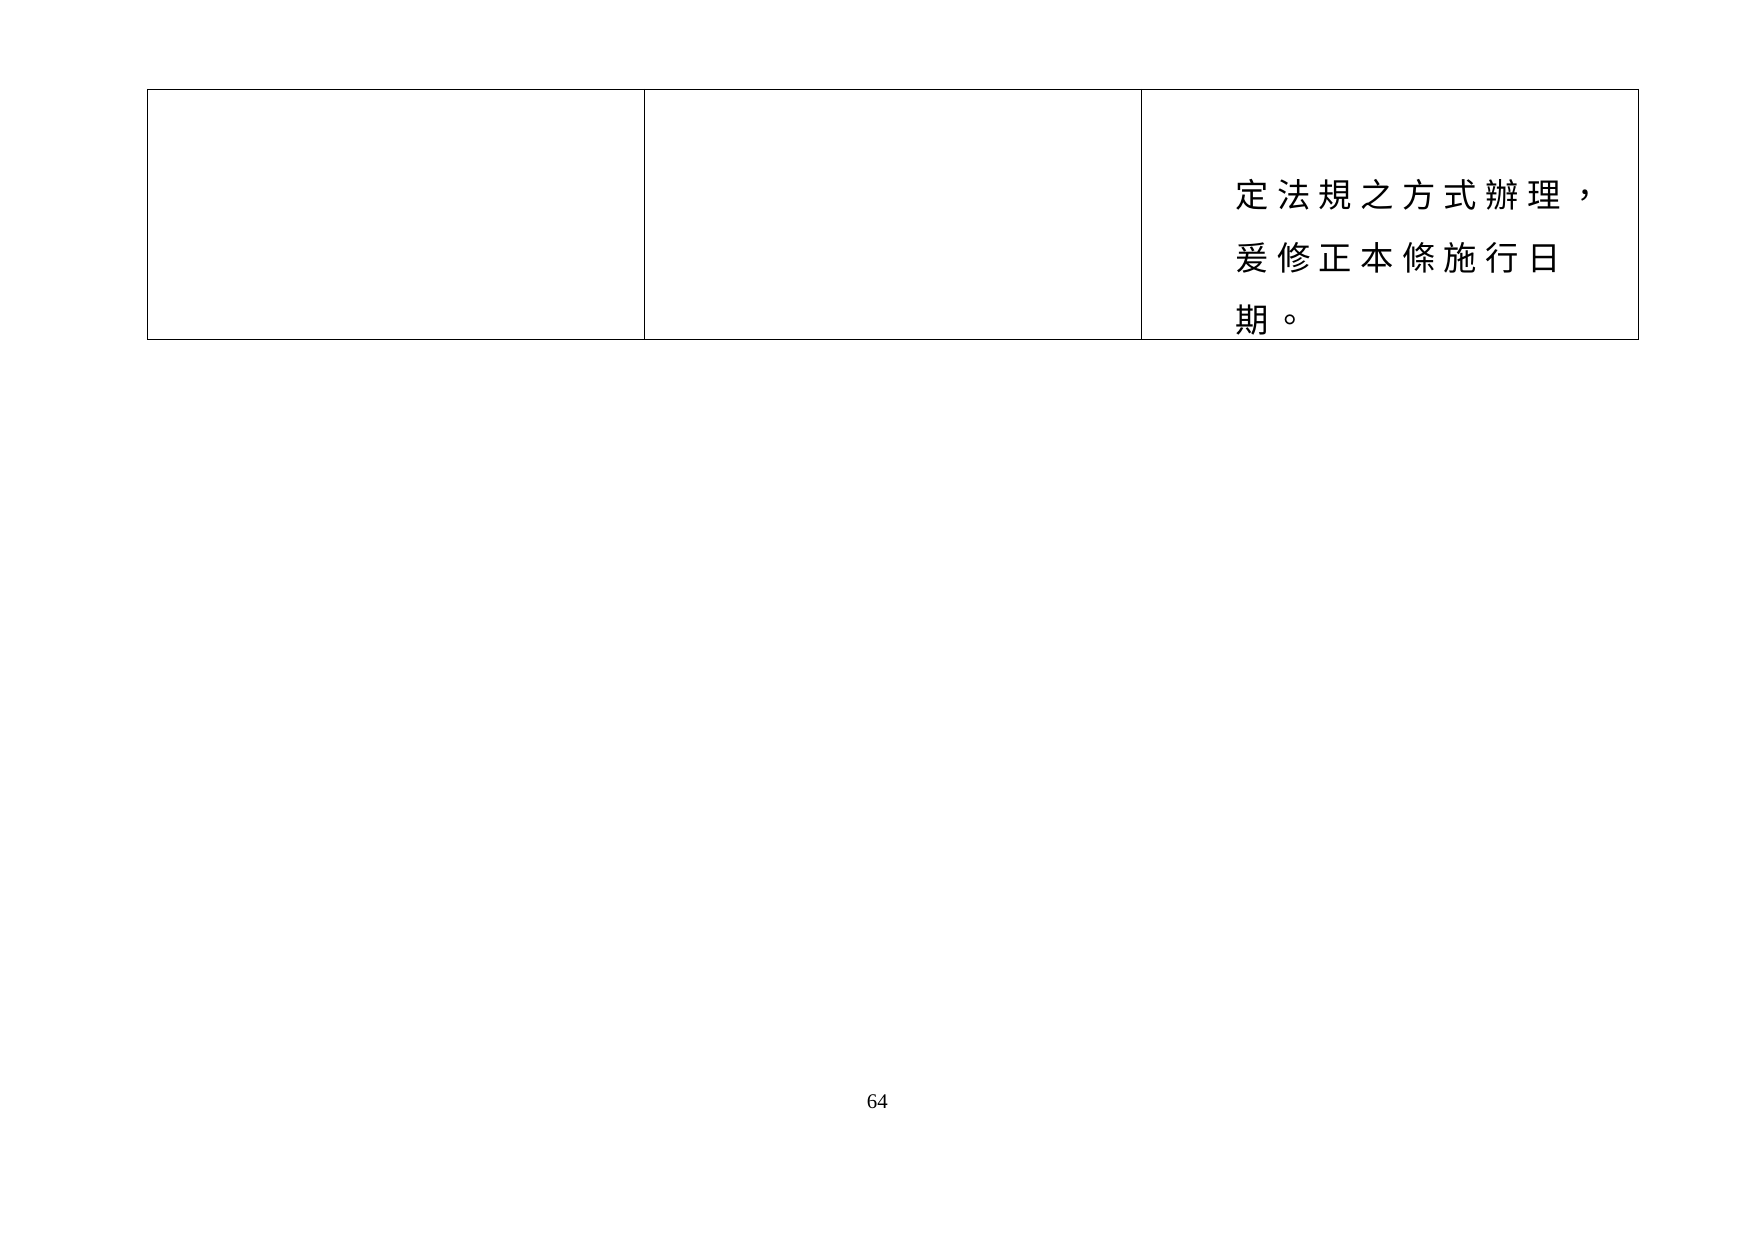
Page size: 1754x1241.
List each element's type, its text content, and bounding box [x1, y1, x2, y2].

table_cell 定法規之方式辦理，爰修正本條施行日期。 [1142, 90, 1638, 339]
table_cell [148, 90, 644, 339]
table_cell [645, 90, 1141, 339]
